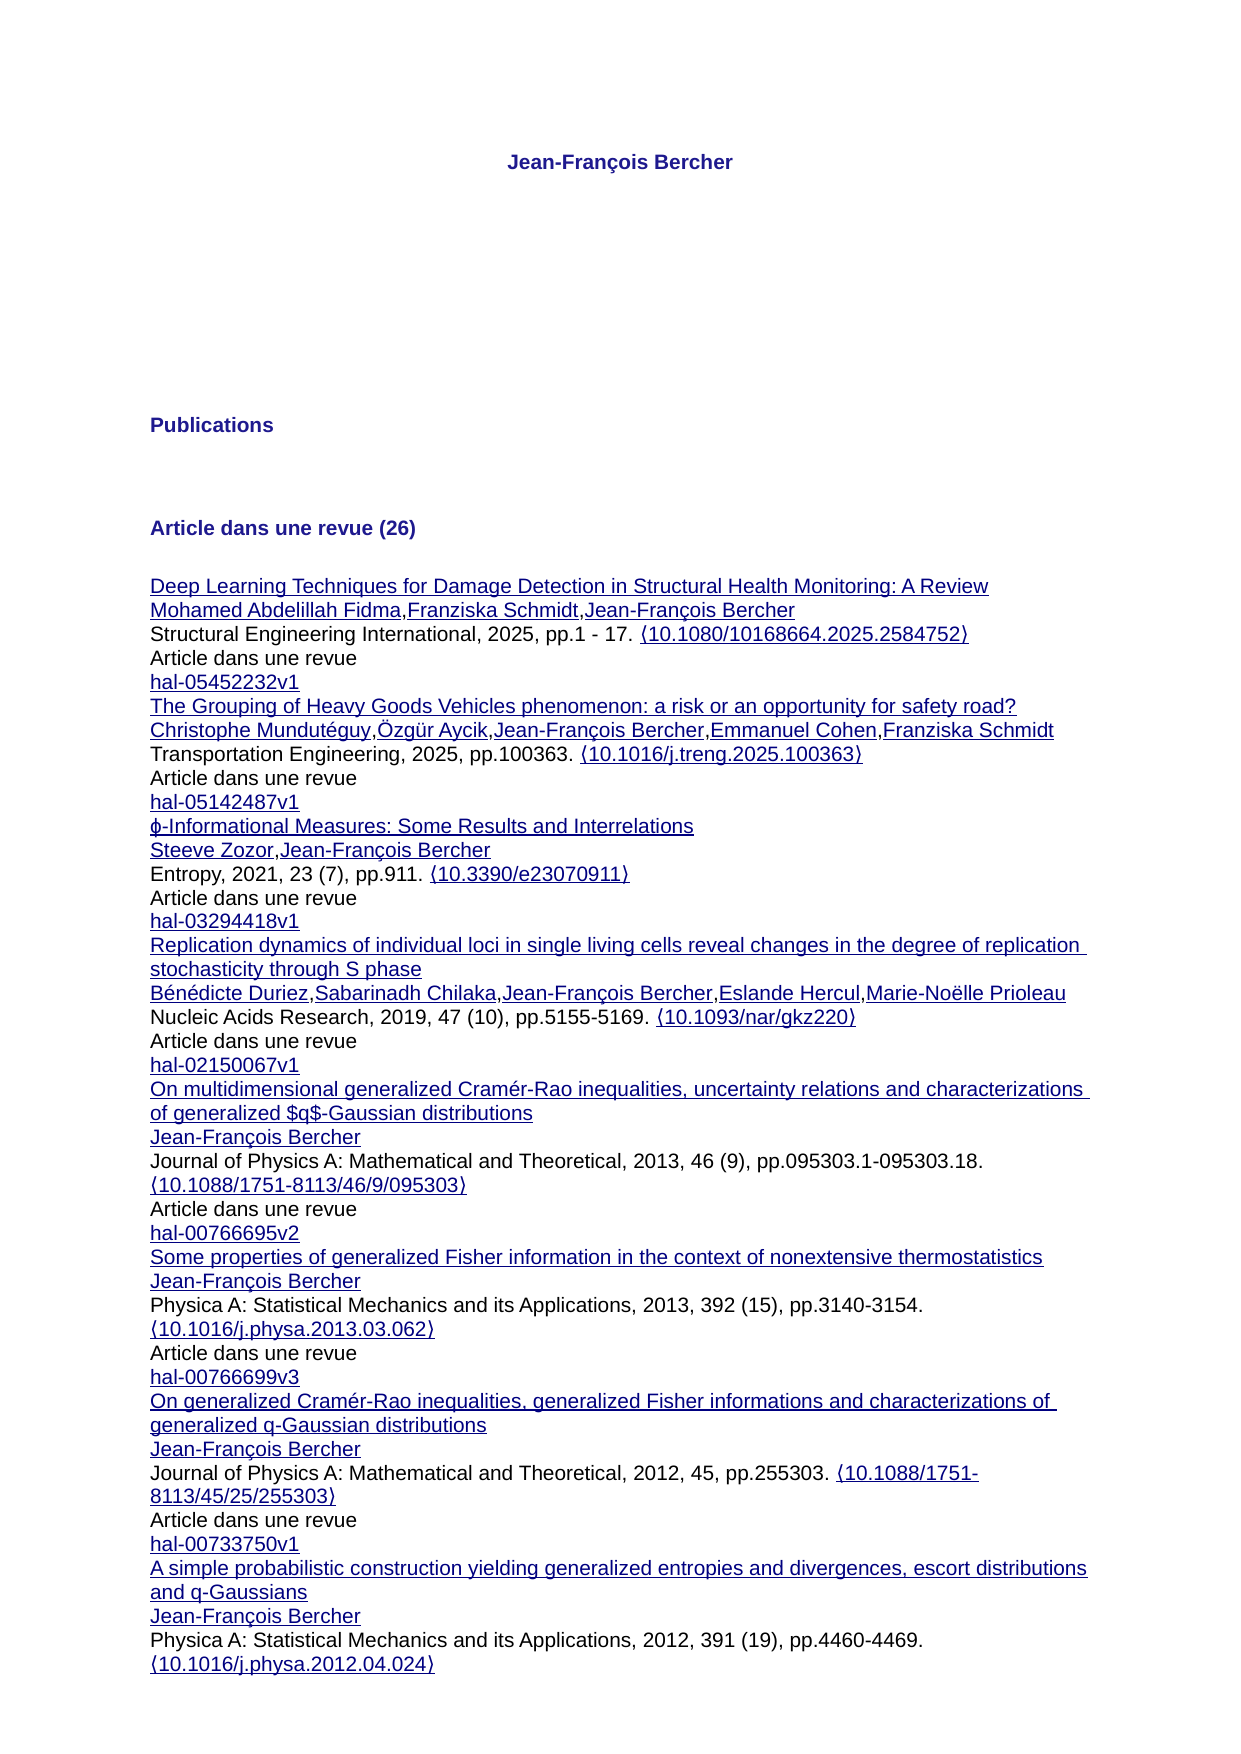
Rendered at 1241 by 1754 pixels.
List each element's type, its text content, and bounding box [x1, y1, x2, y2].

subtitle Publications [150, 412, 1090, 436]
table_cell Some properties of generalized Fisher information in the context of nonextensive thermostatistics Jean-François Bercher Physica A: Statistical Mechanics and its Applications, 2013, 392 (15), pp.3140-3154. ⟨10.1016/j.physa.2013.03.062⟩ Article dans une revue hal-00766699v3 [150, 1245, 1090, 1388]
table_cell of generalized $q$-Gaussian distributions Jean-François Bercher Journal of Physics A: Mathematical and Theoretical, 2013, 46 (9), pp.095303.1-095303.18. ⟨10.1088/1751-8113/46/9/095303⟩ Article dans une revue hal-00766695v2 [150, 1099, 1090, 1245]
table_cell The Grouping of Heavy Goods Vehicles phenomenon: a risk or an opportunity for safety road? Christophe Mundutéguy,Özgür Aycik,Jean-François Bercher,Emmanuel Cohen,Franziska Schmidt Transportation Engineering, 2025, pp.100363. ⟨10.1016/j.treng.2025.100363⟩ Article dans une revue hal-05142487v1 [150, 694, 1090, 813]
table_cell On generalized Cramér-Rao inequalities, generalized Fisher informations and characterizations of generalized q-Gaussian distributions Jean-François Bercher Journal of Physics A: Mathematical and Theoretical, 2012, 45, pp.255303. ⟨10.1088/1751-8113/45/25/255303⟩ Article dans une revue hal-00733750v1 [150, 1389, 1090, 1556]
table_header Deep Learning Techniques for Damage Detection in Structural Health Monitoring: A Review Mohamed Abdelillah Fidma,Franziska Schmidt,Jean-François Bercher Structural Engineering International, 2025, pp.1 - 17. ⟨10.1080/10168664.2025.2584752⟩ Article dans une revue hal-05452232v1 [150, 574, 1090, 694]
subtitle Article dans une revue (26) [150, 516, 1090, 539]
table_cell A simple probabilistic construction yielding generalized entropies and divergences, escort distributions and q-Gaussians Jean-François Bercher Physica A: Statistical Mechanics and its Applications, 2012, 391 (19), pp.4460-4469. ⟨10.1016/j.physa.2012.04.024⟩ [150, 1556, 1090, 1676]
table_cell Replication dynamics of individual loci in single living cells reveal changes in the degree of replication stochasticity through S phase Bénédicte Duriez,Sabarinadh Chilaka,Jean-François Bercher,Eslande Hercul,Marie-Noëlle Prioleau Nucleic Acids Research, 2019, 47 (10), pp.5155-5169. ⟨10.1093/nar/gkz220⟩ Article dans une revue hal-02150067v1 [150, 933, 1090, 1077]
table_cell ϕ-Informational Measures: Some Results and Interrelations Steeve Zozor,Jean-François Bercher Entropy, 2021, 23 (7), pp.911. ⟨10.3390/e23070911⟩ Article dans une revue hal-03294418v1 [150, 814, 1090, 933]
subtitle Jean-François Bercher [150, 150, 1090, 174]
table_cell On multidimensional generalized Cramér-Rao inequalities, uncertainty relations and characterizations [150, 1077, 1090, 1098]
